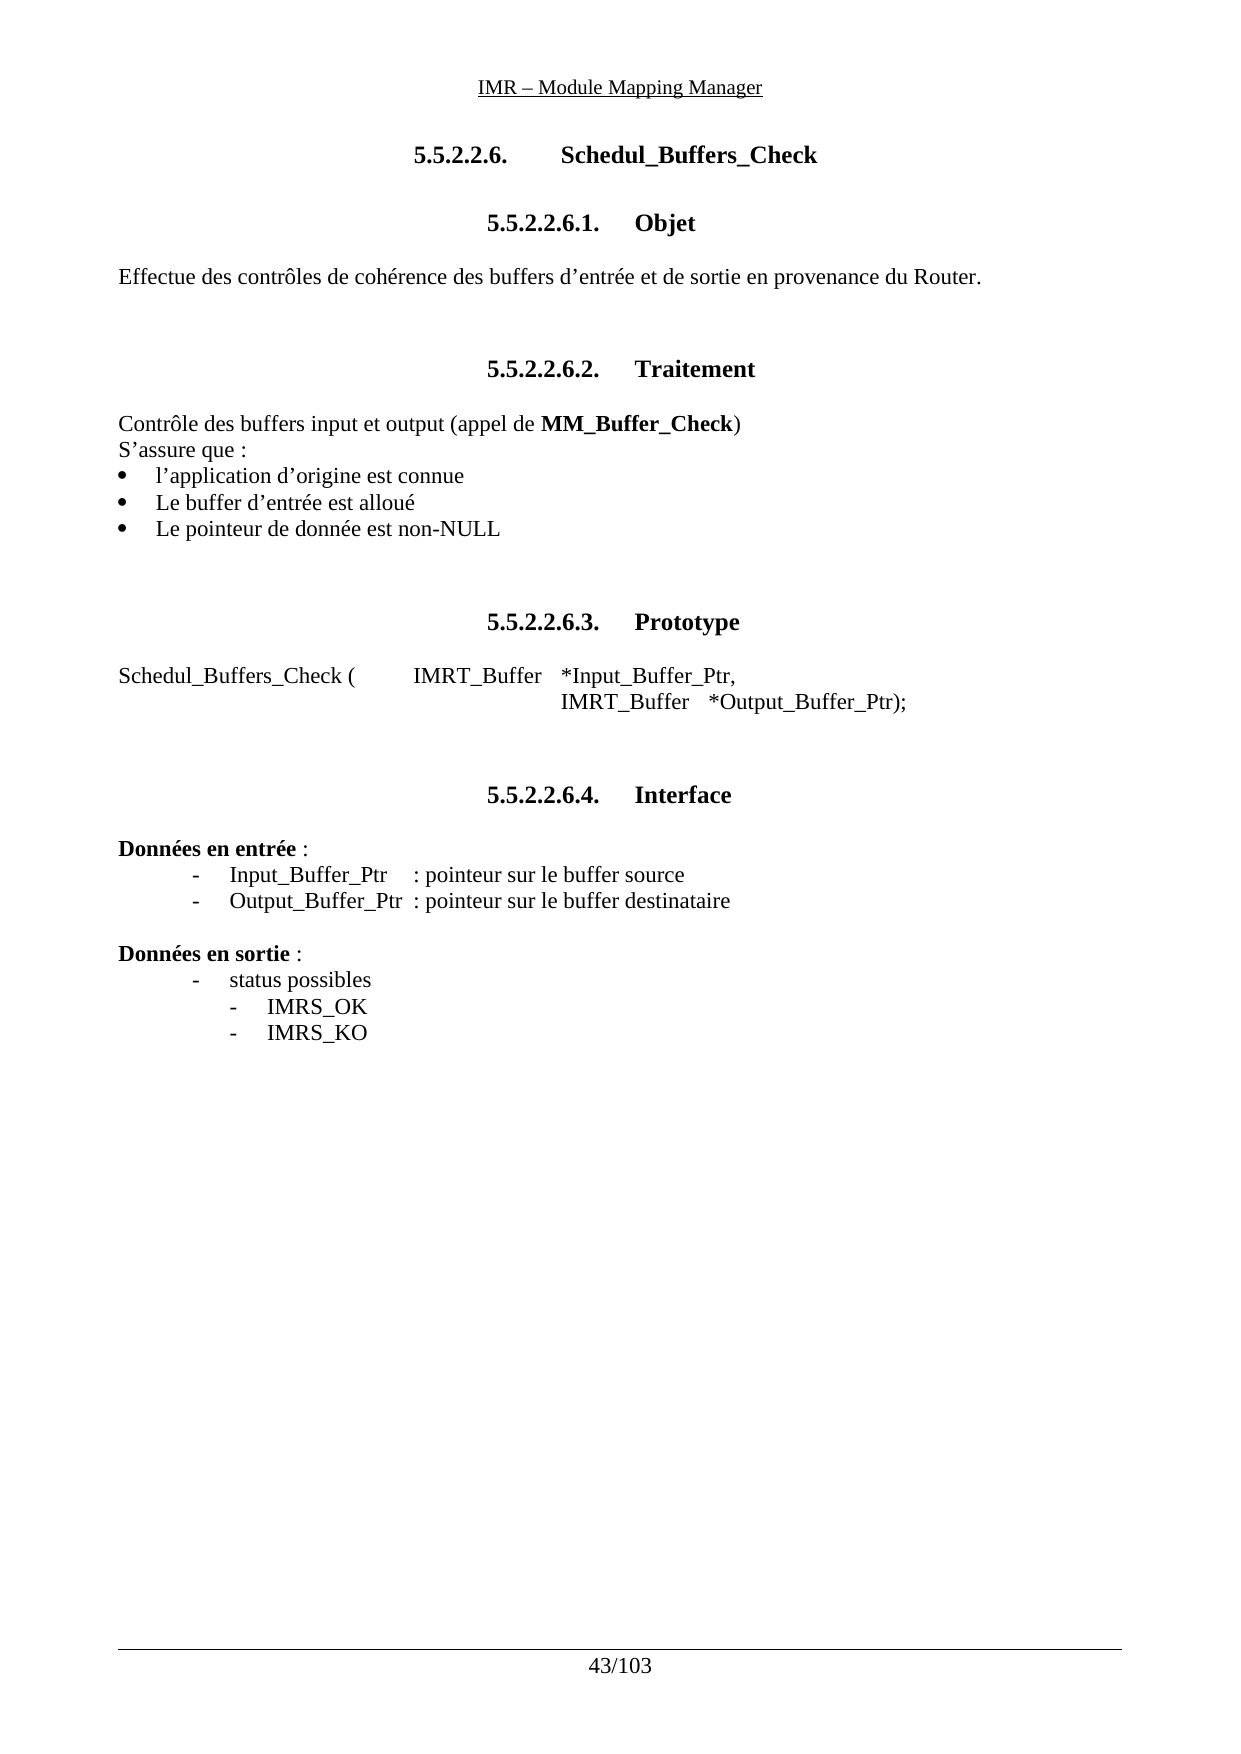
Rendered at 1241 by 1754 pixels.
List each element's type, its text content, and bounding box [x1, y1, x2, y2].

text Données en entrée : [118, 835, 1122, 861]
subtitle Objet [487, 208, 1122, 237]
list Output_Buffer_Ptr : pointeur sur le buffer destinataire [192, 887, 1122, 914]
text IMRT_Buffer *Output_Buffer_Ptr); [118, 688, 1122, 714]
list Le pointeur de donnée est non-NULL [118, 515, 1122, 541]
subtitle Prototype [487, 607, 1122, 635]
subtitle Schedul_Buffers_Check [413, 140, 1122, 169]
subtitle Interface [487, 780, 1122, 808]
list IMRS_OK [229, 993, 1122, 1019]
list status possibles [192, 967, 1122, 993]
text Données en sortie : [118, 940, 1122, 967]
list Input_Buffer_Ptr : pointeur sur le buffer source [192, 861, 1122, 887]
text Effectue des contrôles de cohérence des buffers d’entrée et de sortie en provenance du Router. [118, 263, 1122, 289]
subtitle Traitement [487, 354, 1122, 383]
list Le buffer d’entrée est alloué [118, 489, 1122, 515]
list IMRS_KO [229, 1019, 1122, 1046]
list l’application d’origine est connue [118, 462, 1122, 489]
text Contrôle des buffers input et output (appel de MM_Buffer_Check) [118, 410, 1122, 436]
text Schedul_Buffers_Check ( IMRT_Buffer *Input_Buffer_Ptr, [118, 662, 1122, 688]
text S’assure que : [118, 436, 1122, 462]
